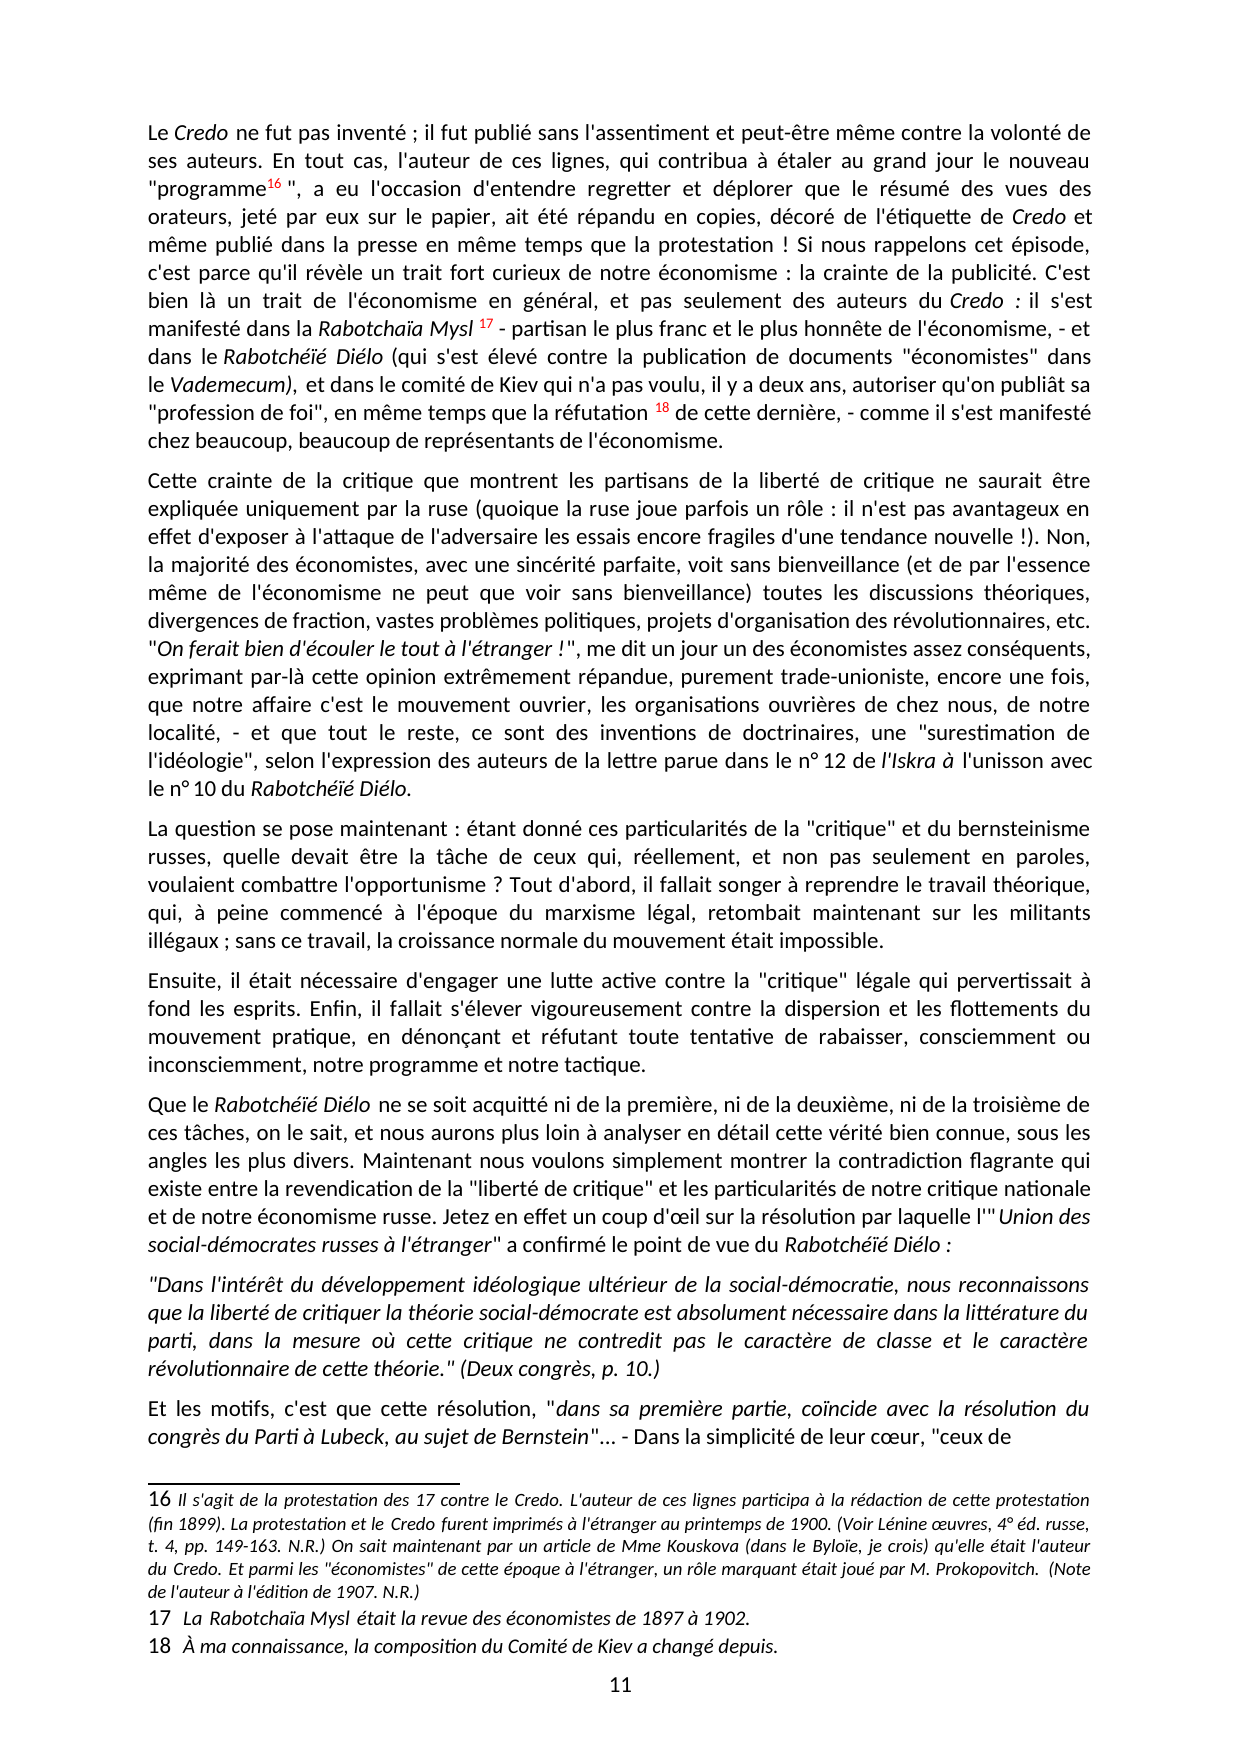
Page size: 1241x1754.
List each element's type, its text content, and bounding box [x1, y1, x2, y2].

text Cette crainte de la critique que montrent les partisans de la liberté de critique ne saurait être expliquée uniquement par la ruse (quoique la ruse joue parfois un rôle : il n'est pas avantageux en effet d'exposer à l'attaque de l'adversaire les essais encore fragiles d'une tendance nouvelle !). Non, la majorité des économistes, avec une sincérité parfaite, voit sans bienveillance (et de par l'essence même de l'économisme ne peut que voir sans bienveillance) toutes les discussions théoriques, divergences de fraction, vastes problèmes politiques, projets d'organisation des révolutionnaires, etc. "On ferait bien d'écouler le tout à l'étranger !", me dit un jour un des économistes assez conséquents, exprimant par-là cette opinion extrêmement répandue, purement trade-unioniste, encore une fois, que notre affaire c'est le mouvement ouvrier, les organisations ouvrières de chez nous, de notre localité, - et que tout le reste, ce sont des inventions de doctrinaires, une "surestimation de l'idéologie", selon l'expression des auteurs de la lettre parue dans le n° 12 de l'Iskra à l'unisson avec le n° 10 du Rabotchéïé Diélo. [148, 466, 1093, 802]
text Il s'agit de la protestation des 17 contre le Credo. L'auteur de ces lignes participa à la rédaction de cette protestation (fin 1899). La protestation et le Credo furent imprimés à l'étranger au printemps de 1900. (Voir Lénine œuvres, 4° éd. russe, t. 4, pp. 149-163. N.R.) On sait maintenant par un article de Mme Kouskova (dans le Byloïe, je crois) qu'elle était l'auteur du Credo. Et parmi les "économistes" de cette époque à l'étranger, un rôle marquant était joué par M. Prokopovitch. (Note de l'auteur à l'édition de 1907. N.R.) [148, 1484, 1093, 1603]
text La Rabotchaïa Mysl était la revue des économistes de 1897 à 1902. [148, 1603, 1093, 1631]
text Et les motifs, c'est que cette résolution, "dans sa première partie, coïncide avec la résolution du congrès du Parti à Lubeck, au sujet de Bernstein"... - Dans la simplicité de leur cœur, "ceux de [148, 1394, 1093, 1450]
text À ma connaissance, la composition du Comité de Kiev a changé depuis. [148, 1631, 1093, 1659]
text Le Credo ne fut pas inventé ; il fut publié sans l'assentiment et peut-être même contre la volonté de ses auteurs. En tout cas, l'auteur de ces lignes, qui contribua à étaler au grand jour le nouveau "programme ", a eu l'occasion d'entendre regretter et déplorer que le résumé des vues des orateurs, jeté par eux sur le papier, ait été répandu en copies, décoré de l'étiquette de Credo et même publié dans la presse en même temps que la protestation ! Si nous rappelons cet épisode, c'est parce qu'il révèle un trait fort curieux de notre économisme : la crainte de la publicité. C'est bien là un trait de l'économisme en général, et pas seulement des auteurs du Credo : il s'est manifesté dans la Rabotchaïa Mysl - partisan le plus franc et le plus honnête de l'économisme, - et dans le Rabotchéïé Diélo (qui s'est élevé contre la publication de documents "économistes" dans le Vademecum), et dans le comité de Kiev qui n'a pas voulu, il y a deux ans, autoriser qu'on publiât sa "profession de foi", en même temps que la réfutation de cette dernière, - comme il s'est manifesté chez beaucoup, beaucoup de représentants de l'économisme. [148, 118, 1093, 454]
text Que le Rabotchéïé Diélo ne se soit acquitté ni de la première, ni de la deuxième, ni de la troisième de ces tâches, on le sait, et nous aurons plus loin à analyser en détail cette vérité bien connue, sous les angles les plus divers. Maintenant nous voulons simplement montrer la contradiction flagrante qui existe entre la revendication de la "liberté de critique" et les particularités de notre critique nationale et de notre économisme russe. Jetez en effet un coup d'œil sur la résolution par laquelle l'"Union des social-démocrates russes à l'étranger" a confirmé le point de vue du Rabotchéïé Diélo : [148, 1090, 1093, 1258]
text La question se pose maintenant : étant donné ces particularités de la "critique" et du bernsteinisme russes, quelle devait être la tâche de ceux qui, réellement, et non pas seulement en paroles, voulaient combattre l'opportunisme ? Tout d'abord, il fallait songer à reprendre le travail théorique, qui, à peine commencé à l'époque du marxisme légal, retombait maintenant sur les militants illégaux ; sans ce travail, la croissance normale du mouvement était impossible. [148, 814, 1093, 954]
text "Dans l'intérêt du développement idéologique ultérieur de la social-démocratie, nous reconnaissons que la liberté de critiquer la théorie social-démocrate est absolument nécessaire dans la littérature du parti, dans la mesure où cette critique ne contredit pas le caractère de classe et le caractère révolutionnaire de cette théorie." (Deux congrès, p. 10.) [148, 1270, 1093, 1382]
text Ensuite, il était nécessaire d'engager une lutte active contre la "critique" légale qui pervertissait à fond les esprits. Enfin, il fallait s'élever vigoureusement contre la dispersion et les flottements du mouvement pratique, en dénonçant et réfutant toute tentative de rabaisser, consciemment ou inconsciemment, notre programme et notre tactique. [148, 966, 1093, 1078]
